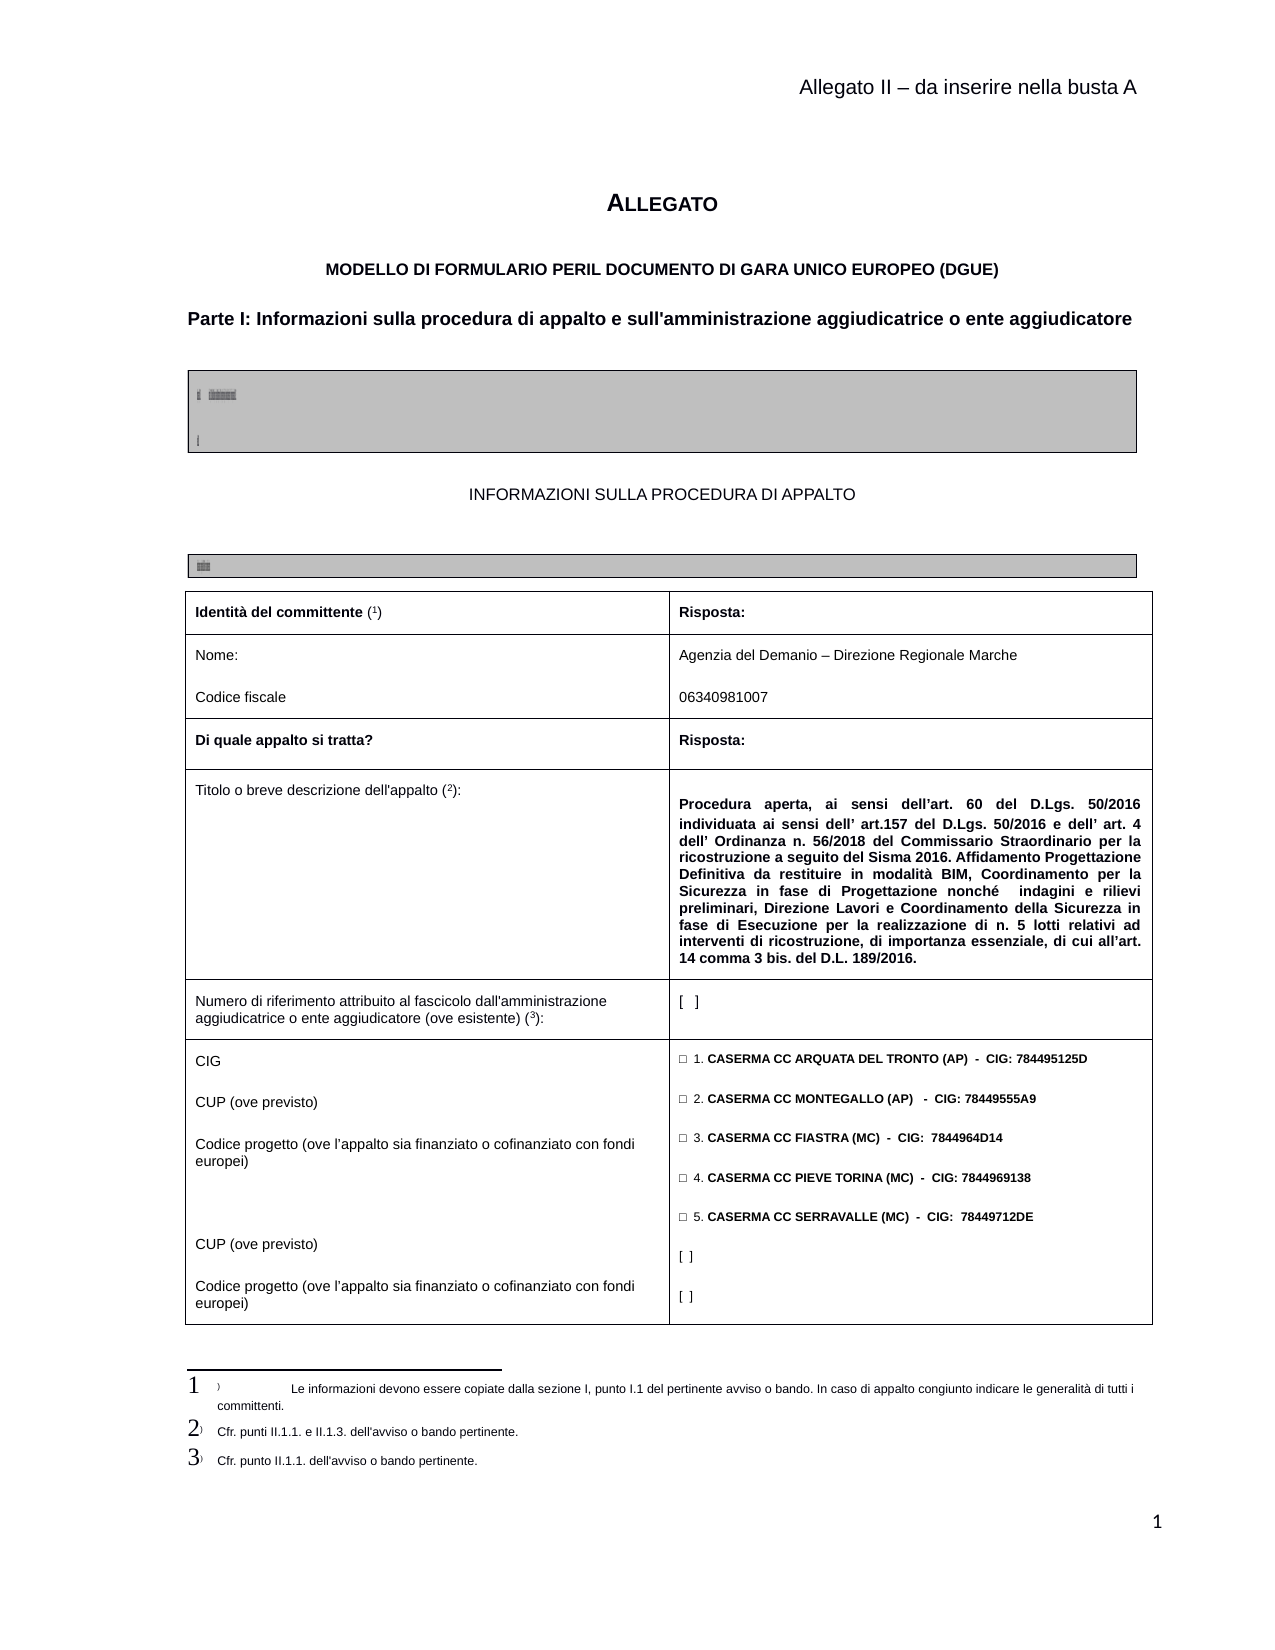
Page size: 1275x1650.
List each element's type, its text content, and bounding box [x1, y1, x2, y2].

table_header Risposta: [670, 592, 1152, 633]
text Bando di gara: Procedura aperta, ai sensi dell’art. 60 del D.Lgs. 50/2016, individuata ai sensi dell’ art.157 del D.Lgs. 50/2016 e dell’ art. 4 dell’ Ordinanza n. 56/2018 del Commissario Straordinario per la ricostruzione a seguito del Sisma 2016. Affidamento Progettazione Definitiva da restituire in modalità BIM, Coordinamento per la Sicurezza in fase di Progettazione nonché indagini e rilievi preliminari, Direzione Lavori e Coordinamento della Sicurezza in fase di Esecuzione per la realizzazione di n. 5 lotti relativi ad interventi di ricostruzione, di importanza essenziale, di cui all’art. 14 comma 3 bis. del D.L. 189/2016. [189, 371, 1136, 407]
table_cell Nome: Codice fiscale [186, 635, 669, 718]
table_cell Risposta: [670, 719, 1152, 768]
text Modello di formulario peril documento di gara unico europeo (DGUE) [187, 259, 1137, 279]
text Trasmissione in GU UE in data 09/01/2019 [189, 429, 1136, 452]
table_cell □ 1. CASERMA CC ARQUATA DEL TRONTO (AP) - CIG: 784495125D □ 2. CASERMA CC MONTEGALLO (AP) - CIG: 78449555A9 □ 3. CASERMA CC FIASTRA (MC) - CIG: 7844964D14 □ 4. CASERMA CC PIEVE TORINA (MC) - CIG: 7844969138 □ 5. CASERMA CC SERRAVALLE (MC) - CIG: 78449712DE [ ] [ ] [670, 1040, 1152, 1324]
text Le informazioni richieste dalla parte I saranno acquisite automaticamente a condizione che per generare e compilare il DGUE sia utilizzato il servizio DGUE in formato elettronico. In caso contrario tali informazioni devono essere inserite dall'operatore economico. [189, 555, 1136, 577]
table_cell [ ] [670, 980, 1152, 1039]
table_cell Di quale appalto si tratta? [186, 719, 669, 768]
table_cell Titolo o breve descrizione dell'appalto (): [186, 770, 669, 979]
table_cell CIG CUP (ove previsto) Codice progetto (ove l’appalto sia finanziato o cofinanziato con fondi europei) CUP (ove previsto) Codice progetto (ove l’appalto sia finanziato o cofinanziato con fondi europei) [186, 1040, 669, 1324]
title Informazioni sulla procedura di appalto [187, 485, 1137, 504]
title Parte I: Informazioni sulla procedura di appalto e sull'amministrazione aggiudicatrice o ente aggiudicatore [187, 307, 1137, 329]
table_cell Agenzia del Demanio – Direzione Regionale Marche 06340981007 [670, 635, 1152, 718]
table_cell Procedura aperta, ai sensi dell’art. 60 del D.Lgs. 50/2016 individuata ai sensi dell’ art.157 del D.Lgs. 50/2016 e dell’ art. 4 dell’ Ordinanza n. 56/2018 del Commissario Straordinario per la ricostruzione a seguito del Sisma 2016. Affidamento Progettazione Definitiva da restituire in modalità BIM, Coordinamento per la Sicurezza in fase di Progettazione nonché indagini e rilievi preliminari, Direzione Lavori e Coordinamento della Sicurezza in fase di Esecuzione per la realizzazione di n. 5 lotti relativi ad interventi di ricostruzione, di importanza essenziale, di cui all’art. 14 comma 3 bis. del D.L. 189/2016. [670, 770, 1152, 979]
subtitle Allegato [187, 187, 1137, 216]
table_cell Numero di riferimento attribuito al fascicolo dall'amministrazione aggiudicatrice o ente aggiudicatore (ove esistente) (): [186, 980, 669, 1039]
table_header Identità del committente () [186, 592, 669, 633]
